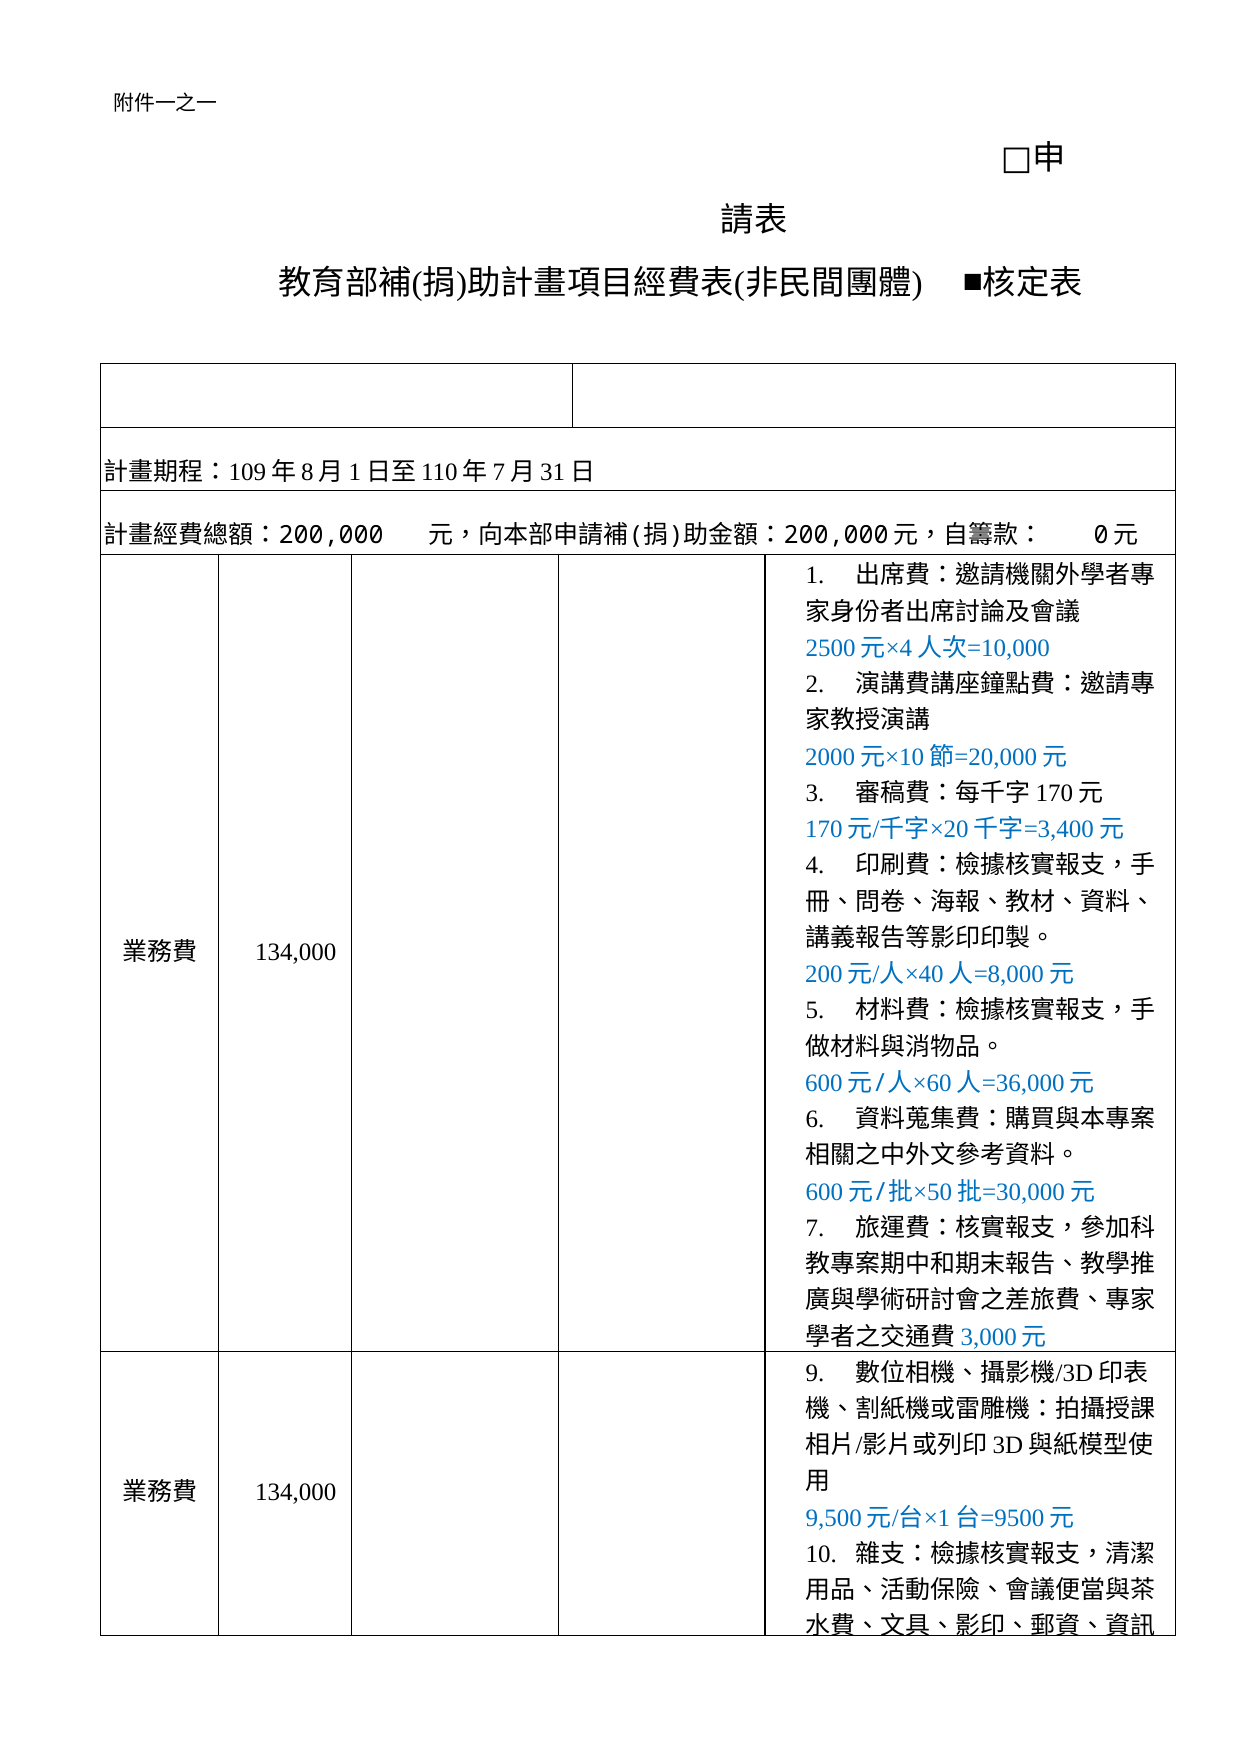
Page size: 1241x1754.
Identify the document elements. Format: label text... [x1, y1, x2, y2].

table_cell [1092, 238, 1176, 301]
table_cell [219, 301, 268, 363]
table_cell 數位相機、攝影機/3D印表機、割紙機或雷雕機：拍攝授課相片/影片或列印3D與紙模型使用 9,500元/台×1台=9500元 雜支：檢據核實報支，清潔用品、活動保險、會議便當與茶水費、文具、影印、郵資、資訊耗材等10,900元 [766, 1352, 1175, 1635]
table_cell [352, 555, 558, 1351]
table_cell [515, 113, 718, 238]
table_cell [268, 301, 351, 363]
table_header [718, 51, 1092, 113]
table_cell [101, 364, 572, 427]
table_cell 計畫經費總額：200,000 元，向本部申請補(捐)助金額：200,000元，自籌款： 0元 [101, 491, 1175, 554]
table_header [268, 51, 351, 113]
table_cell [1092, 113, 1176, 238]
table_cell [268, 113, 351, 238]
table_cell [100, 238, 218, 301]
table_cell [1092, 301, 1176, 363]
table_cell □申請表 [718, 113, 1092, 238]
table_cell [100, 301, 218, 363]
table_cell [718, 301, 1092, 363]
table_cell 業務費 [101, 555, 218, 1351]
table_cell [559, 1352, 764, 1635]
table_cell 134,000 [219, 555, 351, 1351]
table_cell 教育部補(捐)助計畫項目經費表(非民間團體) ■核定表 [268, 238, 1092, 301]
table_cell 出席費：邀請機關外學者專家身份者出席討論及會議 2500元×4人次=10,000 演講費講座鐘點費：邀請專家教授演講 2000元×10節=20,000元 審稿費：每千字170元 170元/千字×20千字=3,400元 印刷費：檢據核實報支，手冊、問卷、海報、教材、資料、講義報告等影印印製。 200元/人×40人=8,000元 材料費：檢據核實報支，手做材料與消物品。 600元/人×60人=36,000元 資料蒐集費：購買與本專案相關之中外文參考資料。 600元/批×50批=30,000元 旅運費：核實報支，參加科教專案期中和期末報告、教學推廣與學術研討會之差旅費、專家學者之交通費3,000元 膳費：核實報支，研習活動 80元×10人×4場=3,200元 [766, 555, 1175, 1351]
table_cell 業務費 [101, 1352, 218, 1635]
table_header [219, 51, 268, 113]
table_header [515, 51, 718, 113]
table_header [100, 51, 218, 78]
table_cell 計畫期程：109年8月1日至110年7月31日 [101, 428, 1175, 490]
table_cell [219, 113, 268, 238]
table_header [351, 51, 515, 113]
table_cell [351, 301, 515, 363]
table_cell [559, 555, 764, 1351]
table_cell [573, 364, 1175, 427]
table_cell [100, 135, 218, 238]
table_cell [515, 301, 718, 363]
table_cell 134,000 [219, 1352, 351, 1635]
table_cell [352, 1352, 558, 1635]
table_cell [219, 238, 268, 301]
table_cell [351, 113, 515, 238]
table_header [1092, 51, 1176, 113]
